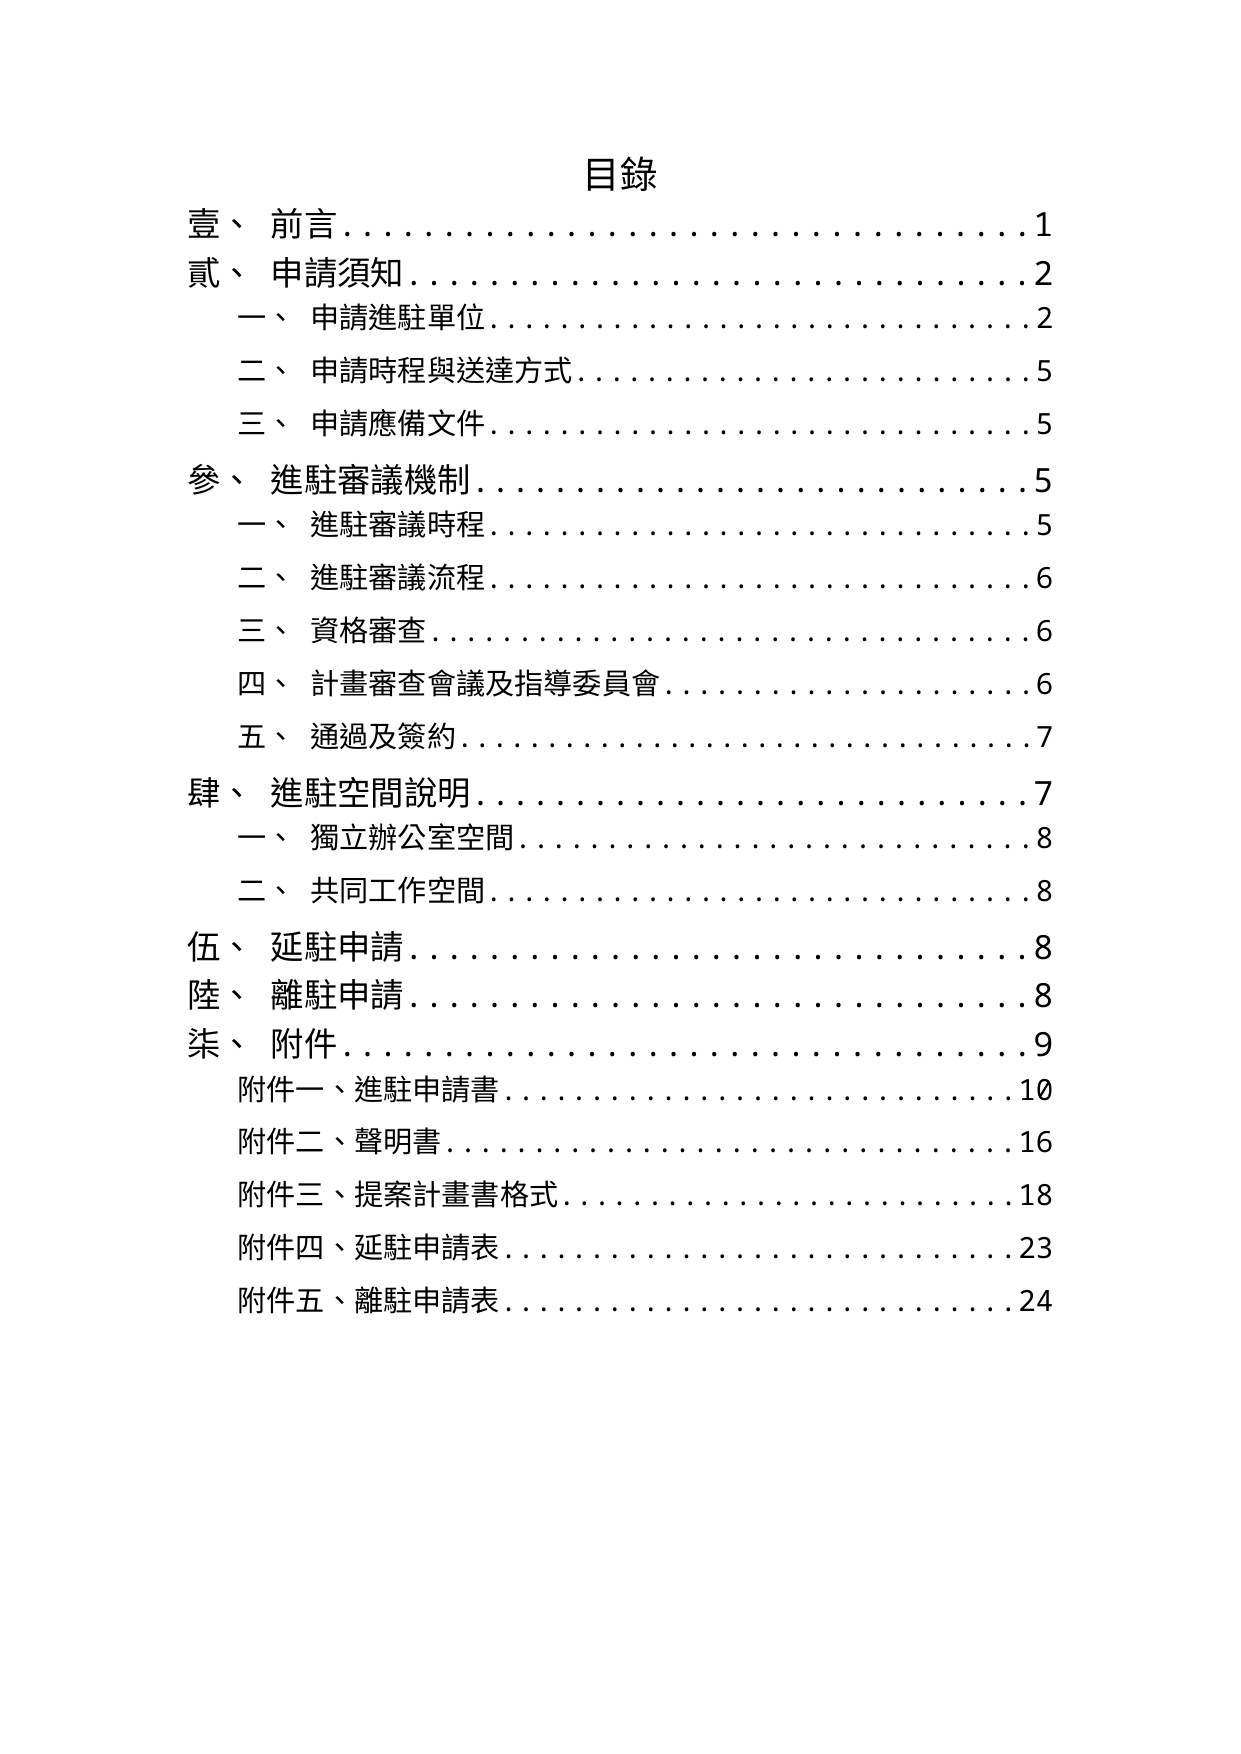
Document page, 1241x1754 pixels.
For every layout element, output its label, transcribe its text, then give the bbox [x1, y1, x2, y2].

text 目錄 [187, 150, 1053, 198]
text 參、 進駐審議機制 5 [187, 453, 1053, 502]
text 五、 通過及簽約 7 [237, 714, 1053, 756]
text 三、 申請應備文件 5 [237, 401, 1053, 443]
text 肆、 進駐空間說明 7 [187, 767, 1053, 815]
text 伍、 延駐申請 8 [187, 921, 1053, 969]
text 二、 申請時程與送達方式 5 [237, 348, 1053, 390]
text 四、 計畫審查會議及指導委員會 6 [237, 661, 1053, 703]
text 一、 申請進駐單位 2 [237, 295, 1053, 337]
text 陸、 離駐申請 8 [187, 969, 1053, 1018]
text 附件五、離駐申請表 24 [237, 1278, 1053, 1320]
text 一、 進駐審議時程 5 [237, 502, 1053, 544]
text 壹、 前言 1 [187, 198, 1053, 246]
text 一、 獨立辦公室空間 8 [237, 815, 1053, 857]
text 二、 共同工作空間 8 [237, 868, 1053, 910]
text 貳、 申請須知 2 [187, 246, 1053, 295]
text 附件三、提案計畫書格式 18 [237, 1172, 1053, 1214]
text 附件二、聲明書 16 [237, 1119, 1053, 1161]
text 三、 資格審查 6 [237, 608, 1053, 650]
text 附件一、進駐申請書 10 [237, 1066, 1053, 1108]
text 柒、 附件 9 [187, 1018, 1053, 1066]
text 附件四、延駐申請表 23 [237, 1225, 1053, 1267]
text 二、 進駐審議流程 6 [237, 555, 1053, 597]
